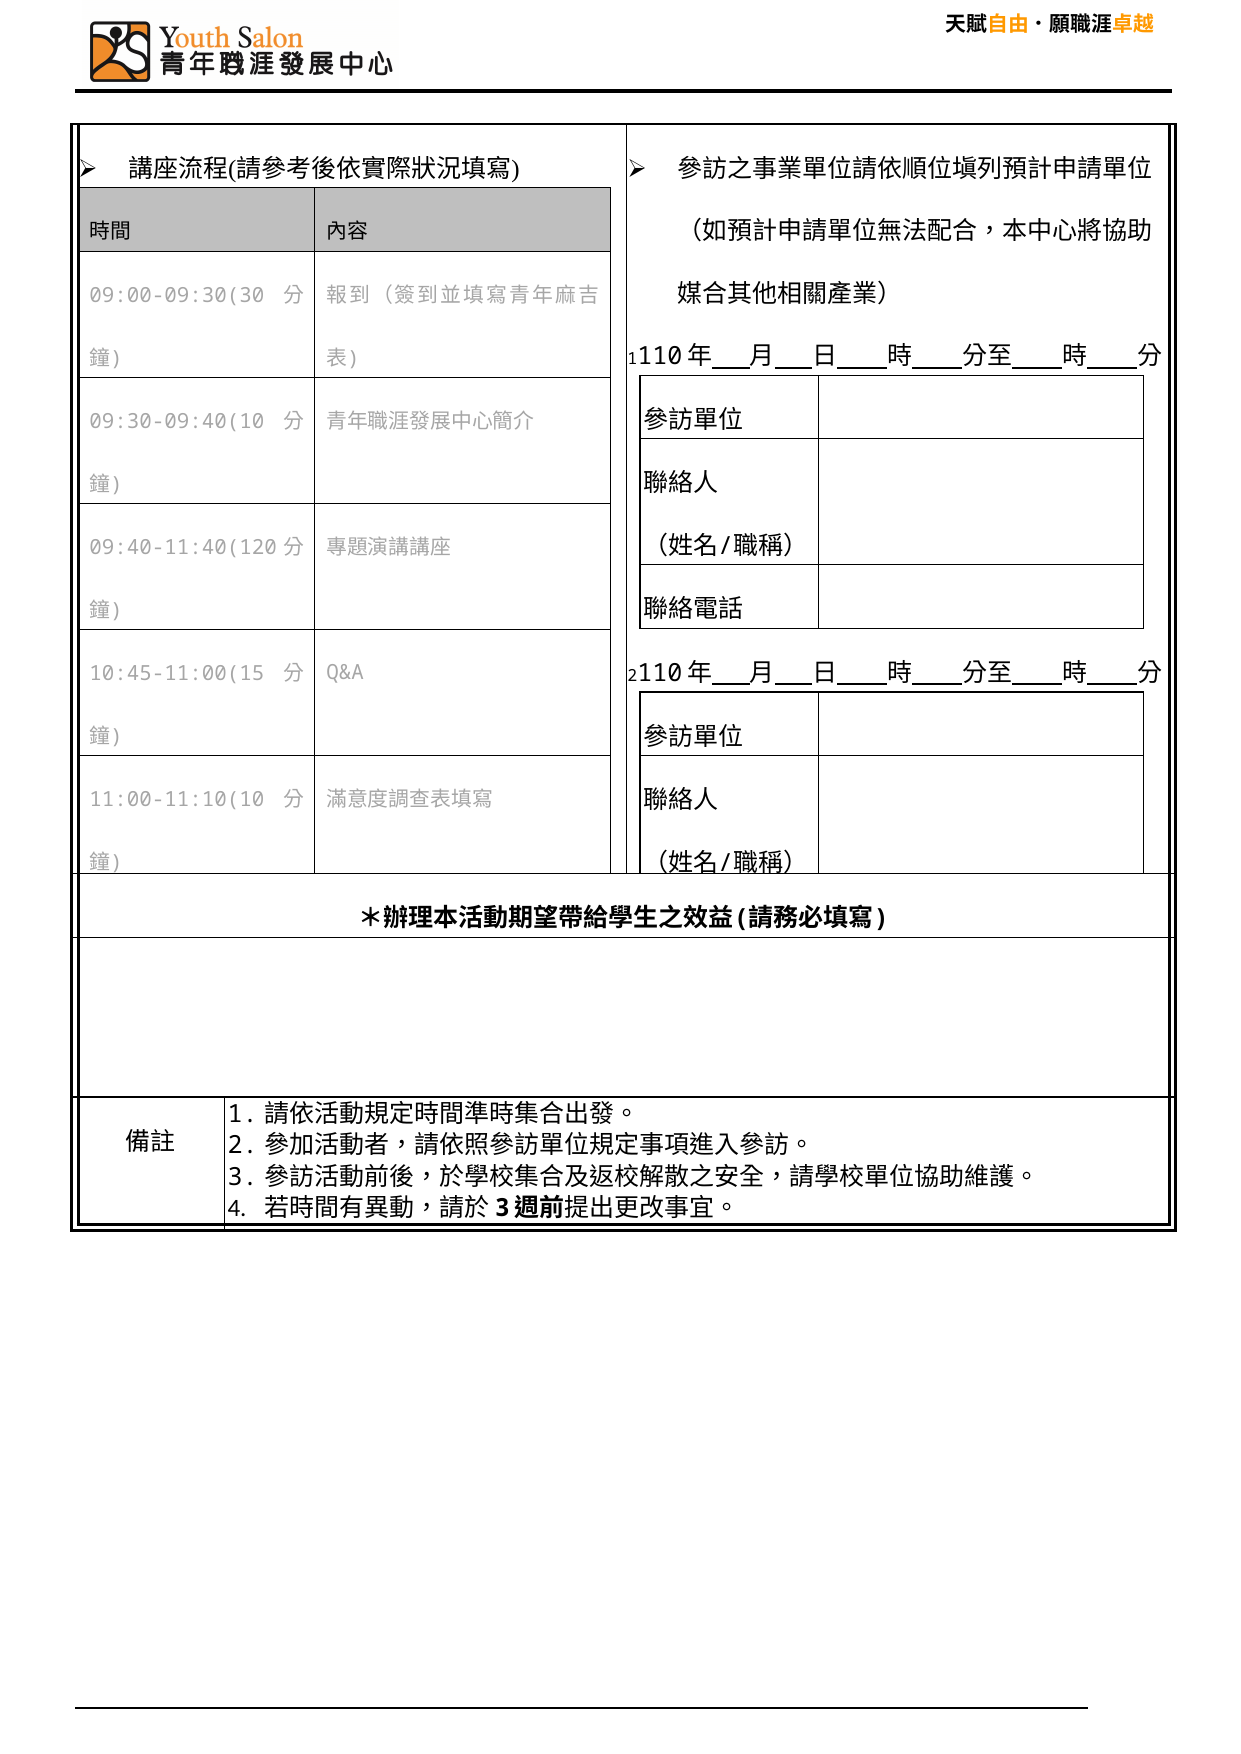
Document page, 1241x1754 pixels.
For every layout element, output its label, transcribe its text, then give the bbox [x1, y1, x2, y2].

table_cell 11:00-11:10(10分鐘) [80, 756, 314, 872]
table_header 參訪單位 [641, 693, 818, 755]
table_header [819, 376, 1143, 438]
table_cell 聯絡人 （姓名/職稱） [641, 439, 818, 564]
table_cell 專題演講講座 [315, 504, 610, 629]
table_cell 聯絡電話 [641, 565, 818, 628]
table_cell 參訪之事業單位請依順位塡列預計申請單位（如預計申請單位無法配合，本中心將協助媒合其他相關產業） 1110年 月 日 時 分至 時 分 2110年 月 日 時 分至 時 分 3110年 月 日 時 分至 時 分 [627, 125, 1168, 872]
table_cell 講座流程(請參考後依實際狀況填寫) 預定辦理之講題及內容大綱 □ 自我探索與職涯規劃 □ 職場變化與就業趨勢 □ 面試技巧、履歷撰寫 □ 其他：職涯相關題目講座 請依順位塡列預計安排時間，以利安排講師 1110年 月 日 時 分至 時 分 2110年 月 日 時 分至 時 分 3110年 月 日 時 分至 時 分 [80, 125, 626, 872]
table_cell [819, 565, 1143, 628]
table_header [819, 693, 1143, 755]
table_cell Q&A [315, 630, 610, 755]
table_cell 09:00-09:30(30分鐘) [80, 252, 314, 377]
table_cell [819, 439, 1143, 564]
table_cell 青年職涯發展中心簡介 [315, 378, 610, 503]
table_cell ＊辦理本活動期望帶給學生之效益(請務必填寫) [80, 874, 1168, 936]
table_cell 09:30-09:40(10分鐘) [80, 378, 314, 503]
table_header 時間 [80, 188, 314, 251]
table_cell 10:45-11:00(15分鐘) [80, 630, 314, 755]
table_cell 備註 [80, 1098, 224, 1223]
table_header 內容 [315, 188, 610, 251]
table_cell 09:40-11:40(120分鐘) [80, 504, 314, 629]
table_cell 滿意度調查表填寫 [315, 756, 610, 872]
table_cell [819, 756, 1143, 872]
table_cell 請依活動規定時間準時集合出發。 參加活動者，請依照參訪單位規定事項進入參訪。 參訪活動前後，於學校集合及返校解散之安全，請學校單位協助維護。 若時間有異動，請於3週前提出更改事宜。 [225, 1098, 1168, 1223]
table_cell 聯絡人 （姓名/職稱） [641, 756, 818, 872]
table_cell [80, 938, 1168, 1096]
table_header 參訪單位 [641, 376, 818, 438]
text 天賦自由．願職涯卓越 [935, 7, 1154, 38]
table_cell 報到（簽到並填寫青年麻吉表) [315, 252, 610, 377]
